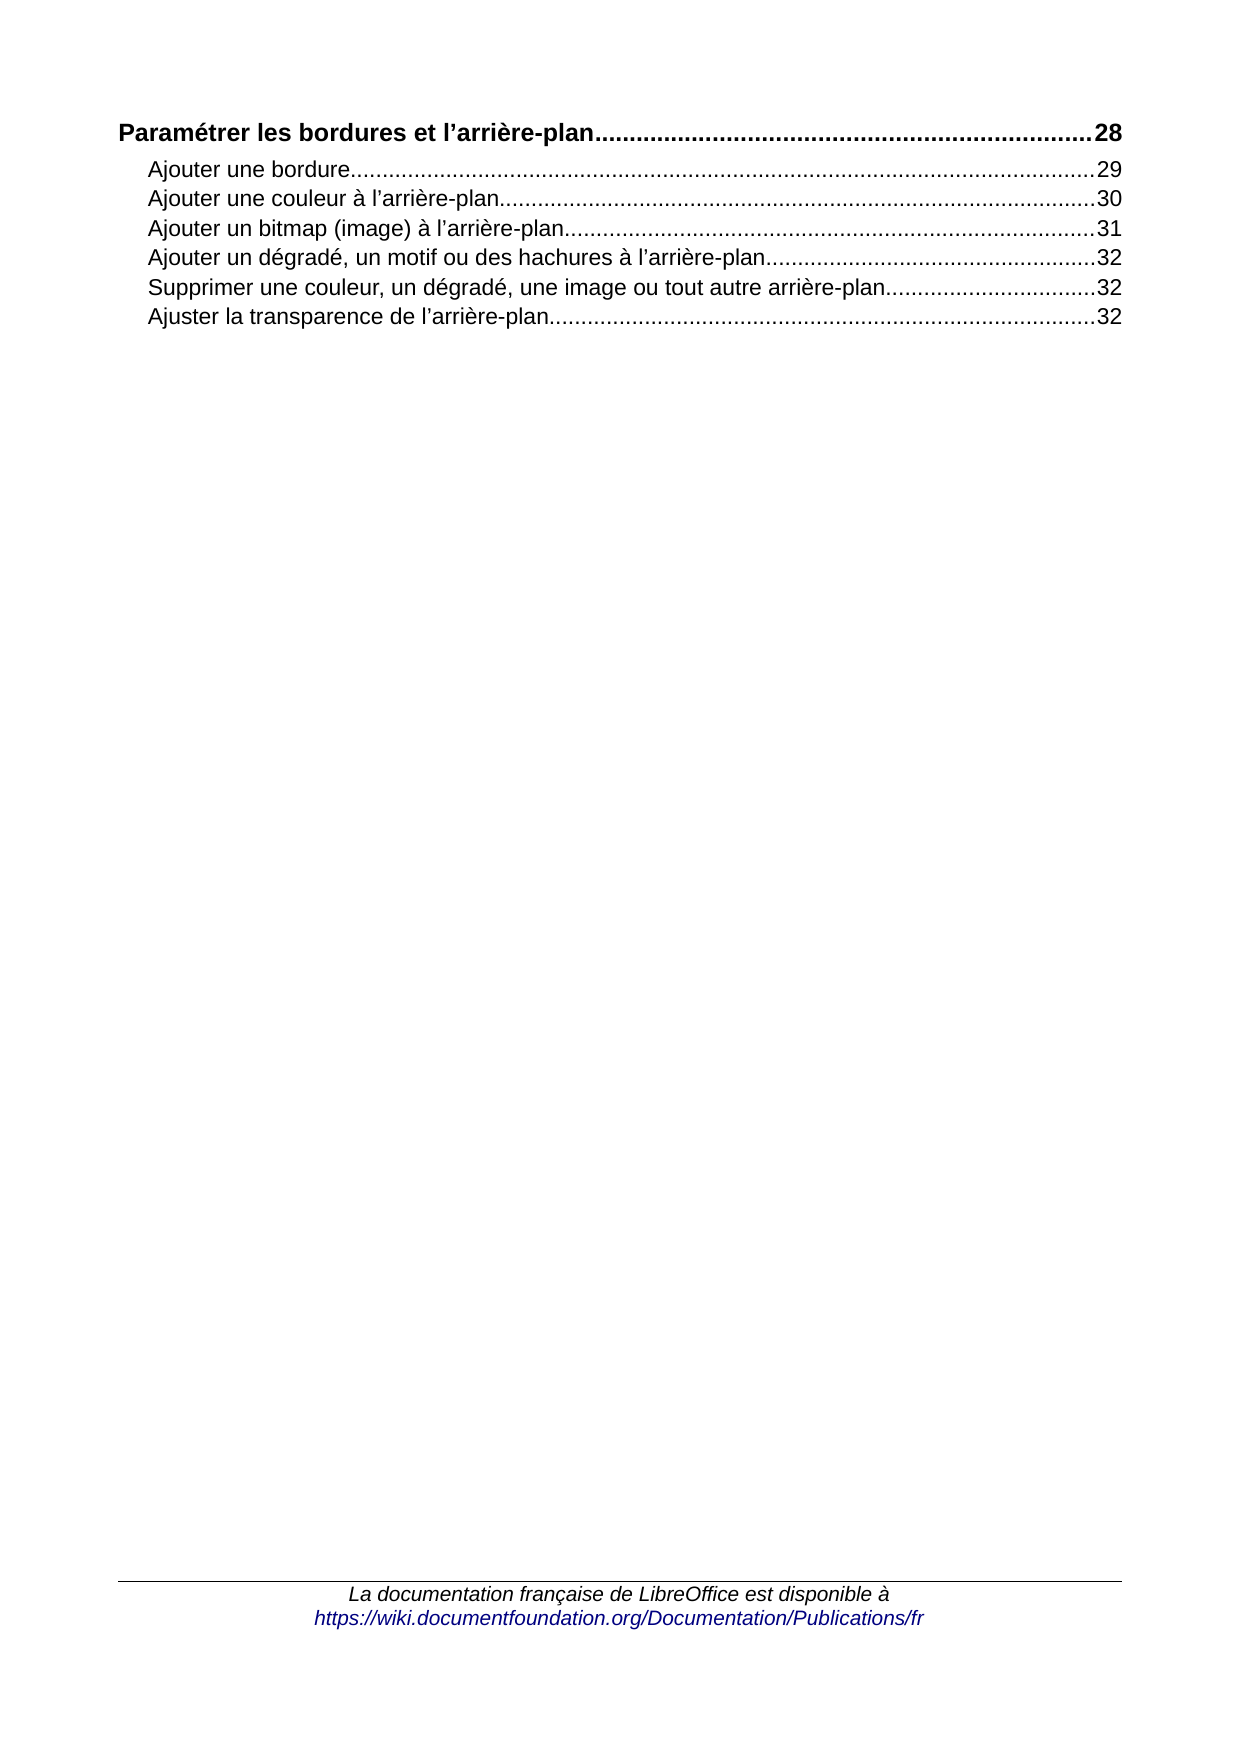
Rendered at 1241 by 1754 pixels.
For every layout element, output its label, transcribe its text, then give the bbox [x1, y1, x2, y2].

text Supprimer une couleur, un dégradé, une image ou tout autre arrière-plan 32 [148, 271, 1122, 301]
text Paramétrer les bordures et l’arrière-plan 28 [118, 118, 1122, 148]
text Ajouter une bordure 29 [148, 153, 1122, 183]
text Ajouter une couleur à l’arrière-plan 30 [148, 183, 1122, 212]
text Ajouter un bitmap (image) à l’arrière-plan 31 [148, 212, 1122, 242]
text Ajouter un dégradé, un motif ou des hachures à l’arrière-plan 32 [148, 242, 1122, 271]
text Ajuster la transparence de l’arrière-plan 32 [148, 301, 1122, 330]
